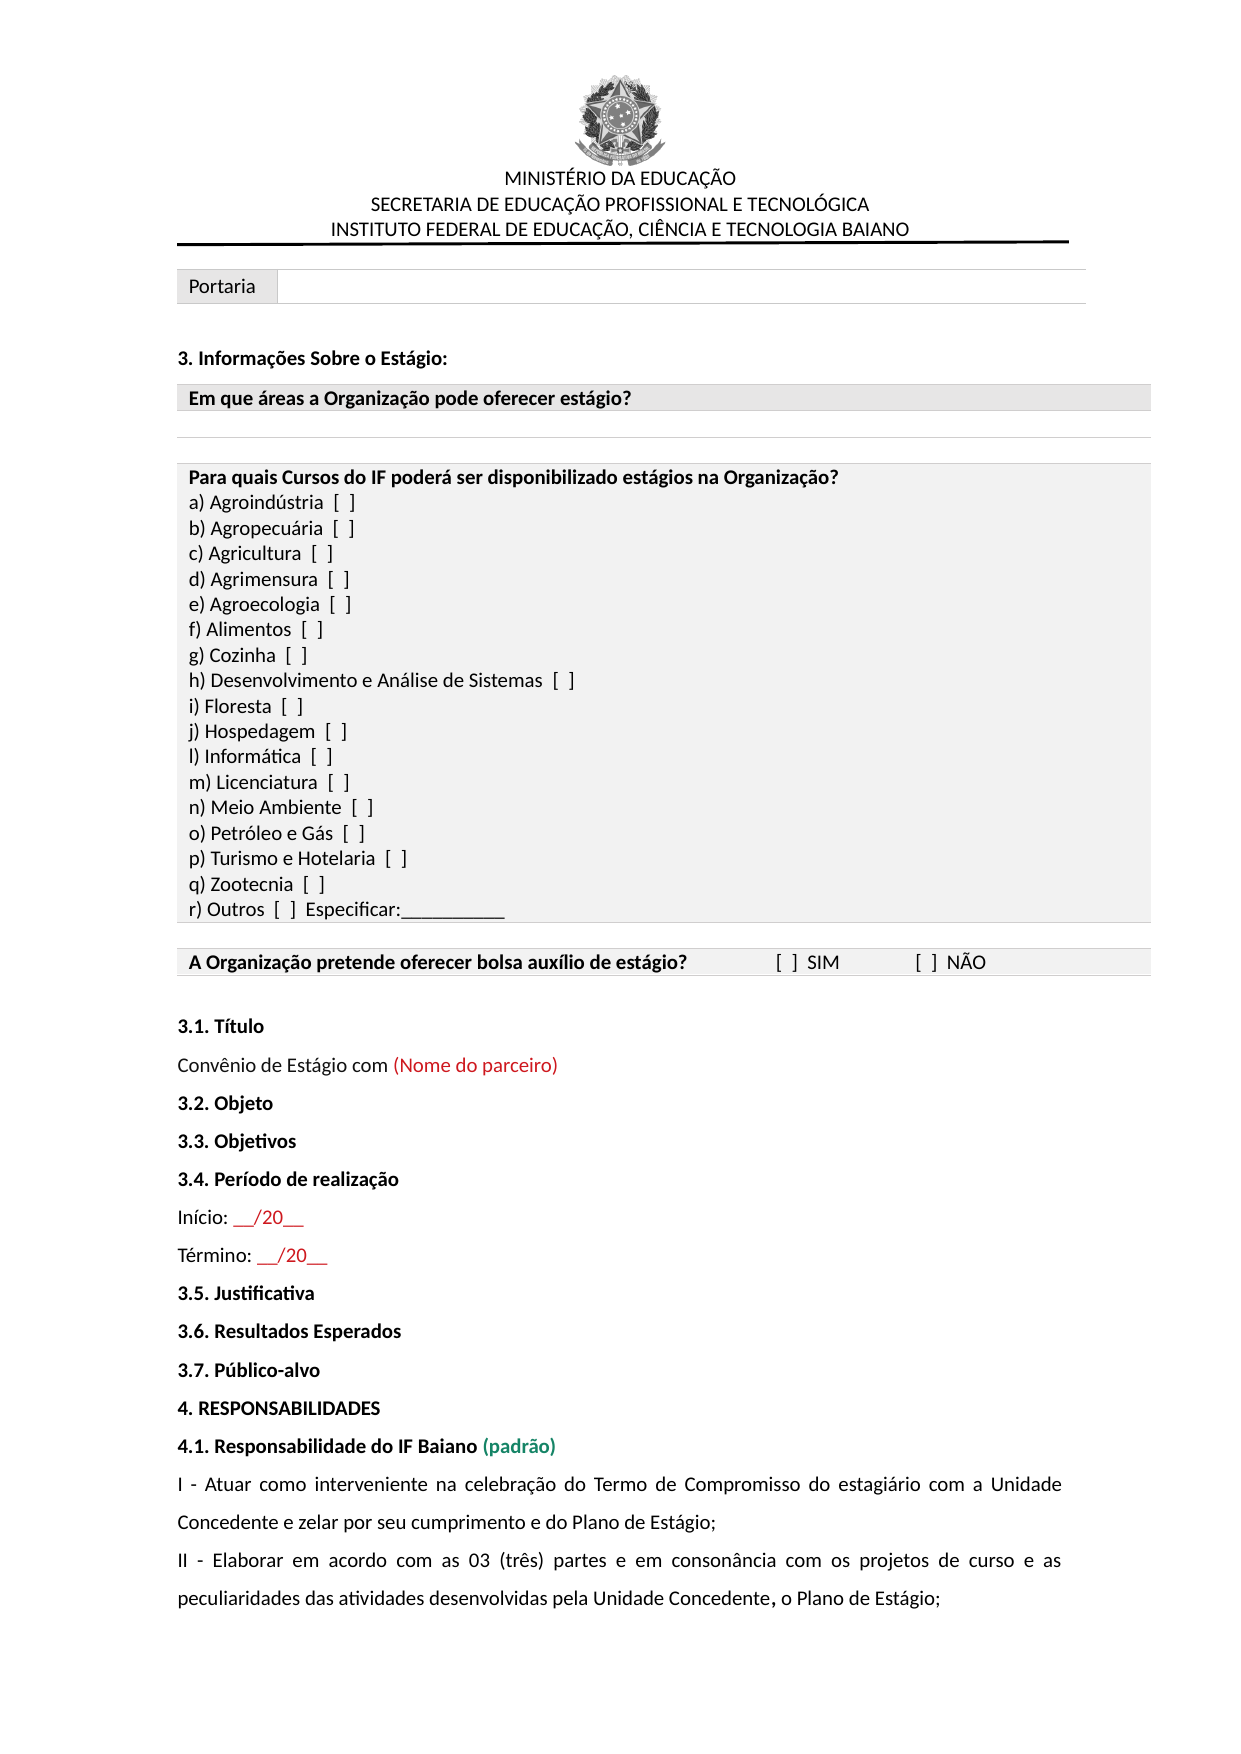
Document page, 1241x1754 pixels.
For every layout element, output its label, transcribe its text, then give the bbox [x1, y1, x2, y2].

table_cell [278, 270, 1086, 303]
text 3. Informações Sobre o Estágio: [177, 346, 1063, 371]
text 3.5. Justificativa [177, 1281, 1063, 1306]
text 3.3. Objetivos [177, 1128, 1063, 1153]
table_cell [177, 411, 1151, 437]
text Término: __/20__ [177, 1242, 1063, 1268]
table_header Para quais Cursos do IF poderá ser disponibilizado estágios na Organização? a) Agroindústria [ ] b) Agropecuária [ ] c) Agricultura [ ] d) Agrimensura [ ] e) Agroecologia [ ] f) Alimentos [ ] g) Cozinha [ ] h) Desenvolvimento e Análise de Sistemas [ ] i) Floresta [ ] j) Hospedagem [ ] l) Informática [ ] m) Licenciatura [ ] n) Meio Ambiente [ ] o) Petróleo e Gás [ ] p) Turismo e Hotelaria [ ] q) Zootecnia [ ] r) Outros [ ] Especificar:__________ [177, 464, 1151, 922]
text 3.1. Título [177, 1014, 1063, 1039]
table_header [ ] SIM [ ] NÃO [764, 949, 1151, 974]
text Convênio de Estágio com (Nome do parceiro) [177, 1052, 1063, 1077]
text Início: __/20__ [177, 1204, 1063, 1230]
text 3.7. Público-alvo [177, 1357, 1063, 1382]
text 3.6. Resultados Esperados [177, 1319, 1063, 1344]
text 4. RESPONSABILIDADES [177, 1395, 1063, 1420]
text 3.4. Período de realização [177, 1166, 1063, 1192]
text 4.1. Responsabilidade do IF Baiano (padrão) [177, 1433, 1063, 1458]
text 3.2. Objeto [177, 1090, 1063, 1115]
table_header Em que áreas a Organização pode oferecer estágio? [177, 385, 1151, 410]
table_header A Organização pretende oferecer bolsa auxílio de estágio? [177, 949, 764, 974]
text II - Elaborar em acordo com as 03 (três) partes e em consonância com os projetos de curso e as peculiaridades das atividades desenvolvidas pela Unidade Concedente, o Plano de Estágio; [177, 1547, 1063, 1611]
text I - Atuar como interveniente na celebração do Termo de Compromisso do estagiário com a Unidade Concedente e zelar por seu cumprimento e do Plano de Estágio; [177, 1471, 1063, 1535]
table_cell Portaria [177, 270, 277, 303]
